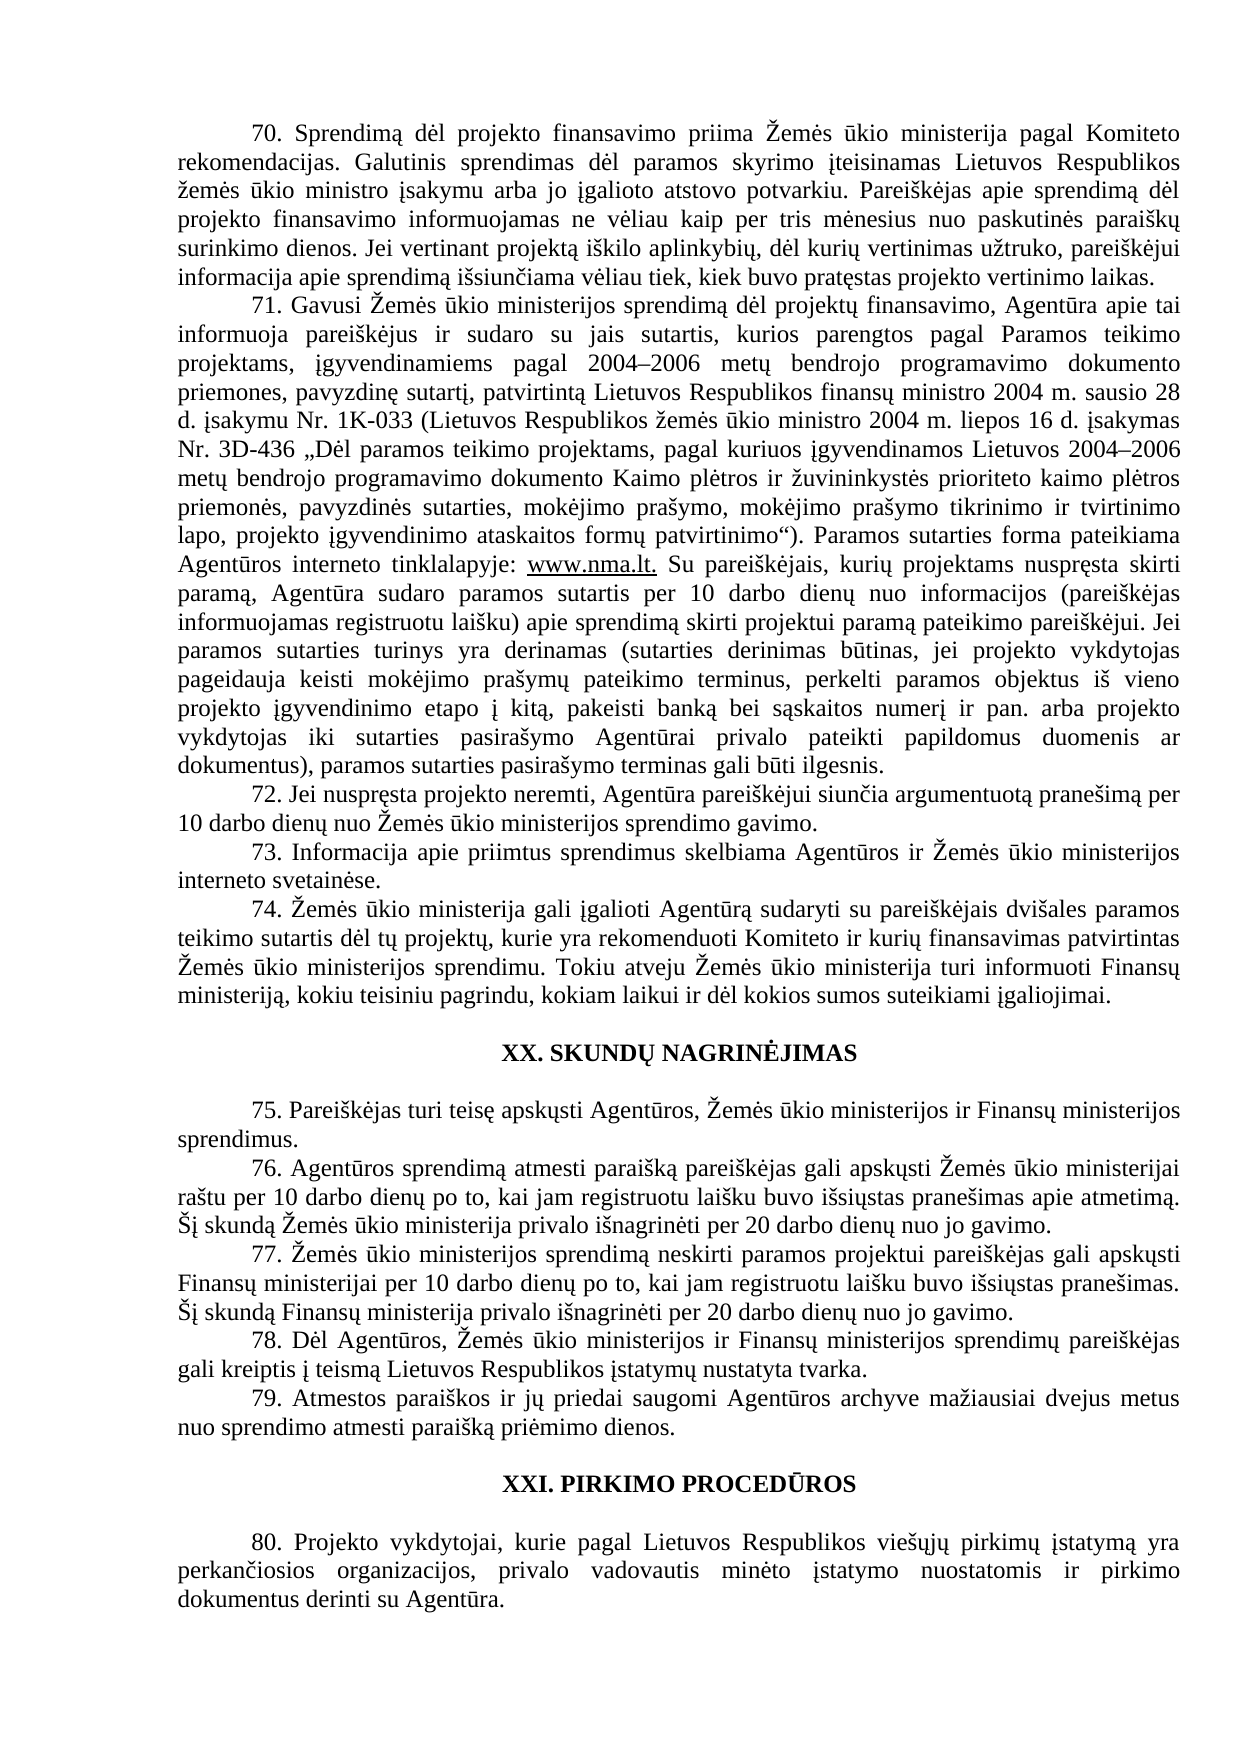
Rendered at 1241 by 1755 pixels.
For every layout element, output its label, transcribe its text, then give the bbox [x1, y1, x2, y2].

text 78. Dėl Agentūros, Žemės ūkio ministerijos ir Finansų ministerijos sprendimų pareiškėjas gali kreiptis į teismą Lietuvos Respublikos įstatymų nustatyta tvarka. [177, 1326, 1181, 1383]
text 73. Informacija apie priimtus sprendimus skelbiama Agentūros ir Žemės ūkio ministerijos interneto svetainėse. [177, 837, 1181, 894]
text 74. Žemės ūkio ministerija gali įgalioti Agentūrą sudaryti su pareiškėjais dvišales paramos teikimo sutartis dėl tų projektų, kurie yra rekomenduoti Komiteto ir kurių finansavimas patvirtintas Žemės ūkio ministerijos sprendimu. Tokiu atveju Žemės ūkio ministerija turi informuoti Finansų ministeriją, kokiu teisiniu pagrindu, kokiam laikui ir dėl kokios sumos suteikiami įgaliojimai. [177, 894, 1181, 1009]
text XX. SKUNDŲ NAGRINĖJIMAS [177, 1038, 1181, 1067]
text 75. Pareiškėjas turi teisę apskųsti Agentūros, Žemės ūkio ministerijos ir Finansų ministerijos sprendimus. [177, 1096, 1181, 1153]
text 79. Atmestos paraiškos ir jų priedai saugomi Agentūros archyve mažiausiai dvejus metus nuo sprendimo atmesti paraišką priėmimo dienos. [177, 1383, 1181, 1441]
text 72. Jei nuspręsta projekto neremti, Agentūra pareiškėjui siunčia argumentuotą pranešimą per 10 darbo dienų nuo Žemės ūkio ministerijos sprendimo gavimo. [177, 779, 1181, 837]
text 76. Agentūros sprendimą atmesti paraišką pareiškėjas gali apskųsti Žemės ūkio ministerijai raštu per 10 darbo dienų po to, kai jam registruotu laišku buvo išsiųstas pranešimas apie atmetimą. Šį skundą Žemės ūkio ministerija privalo išnagrinėti per 20 darbo dienų nuo jo gavimo. [177, 1153, 1181, 1239]
text 80. Projekto vykdytojai, kurie pagal Lietuvos Respublikos viešųjų pirkimų įstatymą yra perkančiosios organizacijos, privalo vadovautis minėto įstatymo nuostatomis ir pirkimo dokumentus derinti su Agentūra. [177, 1527, 1181, 1613]
text XXI. PIRKIMO PROCEDŪROS [177, 1469, 1181, 1498]
text 77. Žemės ūkio ministerijos sprendimą neskirti paramos projektui pareiškėjas gali apskųsti Finansų ministerijai per 10 darbo dienų po to, kai jam registruotu laišku buvo išsiųstas pranešimas. Šį skundą Finansų ministerija privalo išnagrinėti per 20 darbo dienų nuo jo gavimo. [177, 1239, 1181, 1326]
text 70. Sprendimą dėl projekto finansavimo priima Žemės ūkio ministerija pagal Komiteto rekomendacijas. Galutinis sprendimas dėl paramos skyrimo įteisinamas Lietuvos Respublikos žemės ūkio ministro įsakymu arba jo įgalioto atstovo potvarkiu. Pareiškėjas apie sprendimą dėl projekto finansavimo informuojamas ne vėliau kaip per tris mėnesius nuo paskutinės paraiškų surinkimo dienos. Jei vertinant projektą iškilo aplinkybių, dėl kurių vertinimas užtruko, pareiškėjui informacija apie sprendimą išsiunčiama vėliau tiek, kiek buvo pratęstas projekto vertinimo laikas. [177, 118, 1181, 291]
text 71. Gavusi Žemės ūkio ministerijos sprendimą dėl projektų finansavimo, Agentūra apie tai informuoja pareiškėjus ir sudaro su jais sutartis, kurios parengtos pagal Paramos teikimo projektams, įgyvendinamiems pagal 2004–2006 metų bendrojo programavimo dokumento priemones, pavyzdinę sutartį, patvirtintą Lietuvos Respublikos finansų ministro 2004 m. sausio 28 d. įsakymu Nr. 1K-033 (Lietuvos Respublikos žemės ūkio ministro 2004 m. liepos 16 d. įsakymas Nr. 3D-436 „Dėl paramos teikimo projektams, pagal kuriuos įgyvendinamos Lietuvos 2004–2006 metų bendrojo programavimo dokumento Kaimo plėtros ir žuvininkystės prioriteto kaimo plėtros priemonės, pavyzdinės sutarties, mokėjimo prašymo, mokėjimo prašymo tikrinimo ir tvirtinimo lapo, projekto įgyvendinimo ataskaitos formų patvirtinimo“). Paramos sutarties forma pateikiama Agentūros interneto tinklalapyje: www.nma.lt. Su pareiškėjais, kurių projektams nuspręsta skirti paramą, Agentūra sudaro paramos sutartis per 10 darbo dienų nuo informacijos (pareiškėjas informuojamas registruotu laišku) apie sprendimą skirti projektui paramą pateikimo pareiškėjui. Jei paramos sutarties turinys yra derinamas (sutarties derinimas būtinas, jei projekto vykdytojas pageidauja keisti mokėjimo prašymų pateikimo terminus, perkelti paramos objektus iš vieno projekto įgyvendinimo etapo į kitą, pakeisti banką bei sąskaitos numerį ir pan. arba projekto vykdytojas iki sutarties pasirašymo Agentūrai privalo pateikti papildomus duomenis ar dokumentus), paramos sutarties pasirašymo terminas gali būti ilgesnis. [177, 291, 1181, 779]
